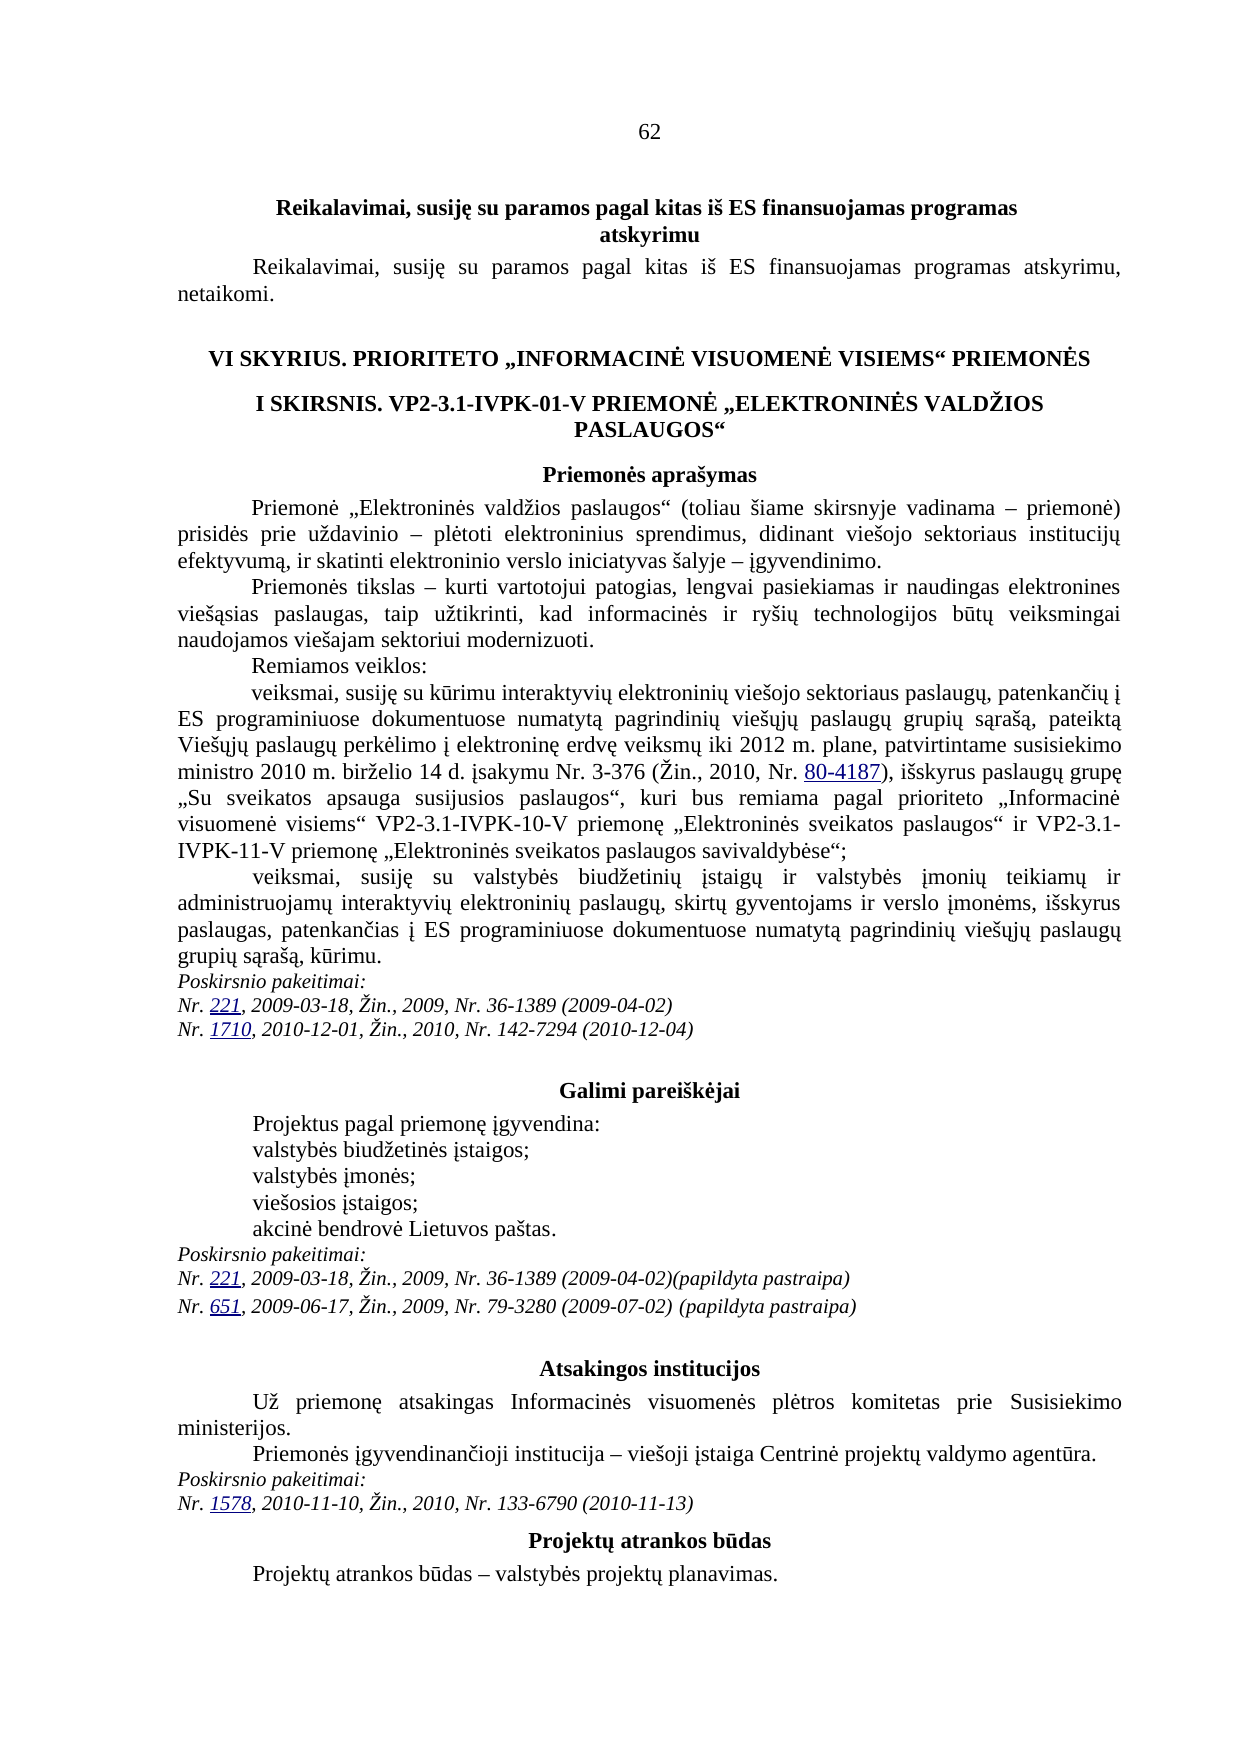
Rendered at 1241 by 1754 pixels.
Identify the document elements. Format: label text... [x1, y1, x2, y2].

text Nr. 651, 2009-06-17, Žin., 2009, Nr. 79-3280 (2009-07-02) (papildyta pastraipa) [177, 1290, 1122, 1318]
text Projektų atrankos būdas [177, 1527, 1122, 1554]
subtitle VI SKYRIUS. PRIORITETO „INFORMACINĖ VISUOMENĖ VISIEMS“ PRIEMONĖS [177, 345, 1122, 371]
text viešosios įstaigos; [177, 1189, 1122, 1215]
text Projektų atrankos būdas – valstybės projektų planavimas. [177, 1560, 1122, 1586]
text Priemonės tikslas – kurti vartotojui patogias, lengvai pasiekiamas ir naudingas elektronines viešąsias paslaugas, taip užtikrinti, kad informacinės ir ryšių technologijos būtų veiksmingai naudojamos viešajam sektoriui modernizuoti. [177, 573, 1122, 652]
text valstybės biudžetinės įstaigos; [177, 1136, 1122, 1163]
text Remiamos veiklos: [177, 652, 1122, 679]
text Reikalavimai, susiję su paramos pagal kitas iš ES finansuojamas programas atskyrimu, netaikomi. [177, 253, 1122, 306]
text Nr. 1578, 2010-11-10, Žin., 2010, Nr. 133-6790 (2010-11-13) [177, 1491, 1122, 1515]
text Priemonės įgyvendinančioji institucija – viešoji įstaiga Centrinė projektų valdymo agentūra. [177, 1440, 1122, 1467]
text Poskirsnio pakeitimai: [177, 1242, 1122, 1266]
text Nr. 1710, 2010-12-01, Žin., 2010, Nr. 142-7294 (2010-12-04) [177, 1017, 1122, 1041]
text Priemonės aprašymas [177, 462, 1122, 488]
text Nr. 221, 2009-03-18, Žin., 2009, Nr. 36-1389 (2009-04-02)(papildyta pastraipa) [177, 1266, 1122, 1290]
text veiksmai, susiję su kūrimu interaktyvių elektroninių viešojo sektoriaus paslaugų, patenkančių į ES programiniuose dokumentuose numatytą pagrindinių viešųjų paslaugų grupių sąrašą, pateiktą Viešųjų paslaugų perkėlimo į elektroninę erdvę veiksmų iki 2012 m. plane, patvirtintame susisiekimo ministro 2010 m. birželio 14 d. įsakymu Nr. 3-376 (Žin., 2010, Nr. 80-4187), išskyrus paslaugų grupę „Su sveikatos apsauga susijusios paslaugos“, kuri bus remiama pagal prioriteto „Informacinė visuomenė visiems“ VP2-3.1-IVPK-10-V priemonę „Elektroninės sveikatos paslaugos“ ir VP2-3.1-IVPK-11-V priemonę „Elektroninės sveikatos paslaugos savivaldybėse“; [177, 679, 1122, 863]
text Nr. 221, 2009-03-18, Žin., 2009, Nr. 36-1389 (2009-04-02) [177, 993, 1122, 1017]
text Priemonė „Elektroninės valdžios paslaugos“ (toliau šiame skirsnyje vadinama – priemonė) prisidės prie uždavinio – plėtoti elektroninius sprendimus, didinant viešojo sektoriaus institucijų efektyvumą, ir skatinti elektroninio verslo iniciatyvas šalyje – įgyvendinimo. [177, 494, 1122, 573]
text valstybės įmonės; [177, 1163, 1122, 1189]
text Atsakingos institucijos [177, 1355, 1122, 1381]
text akcinė bendrovė Lietuvos paštas. [177, 1215, 1122, 1242]
text Poskirsnio pakeitimai: [177, 968, 1122, 993]
text Už priemonę atsakingas Informacinės visuomenės plėtros komitetas prie Susisiekimo ministerijos. [177, 1388, 1122, 1440]
text veiksmai, susiję su valstybės biudžetinių įstaigų ir valstybės įmonių teikiamų ir administruojamų interaktyvių elektroninių paslaugų, skirtų gyventojams ir verslo įmonėms, išskyrus paslaugas, patenkančias į ES programiniuose dokumentuose numatytą pagrindinių viešųjų paslaugų grupių sąrašą, kūrimu. [177, 863, 1122, 968]
text Reikalavimai, susiję su paramos pagal kitas iš ES finansuojamas programas atskyrimu [177, 194, 1122, 247]
subtitle I SKIRSNIS. VP2-3.1-IVPK-01-V PRIEMONĖ „ELEKTRONINĖS VALDŽIOS PASLAUGOS“ [177, 390, 1122, 443]
text Galimi pareiškėjai [177, 1077, 1122, 1104]
text Poskirsnio pakeitimai: [177, 1467, 1122, 1491]
text Projektus pagal priemonę įgyvendina: [177, 1110, 1122, 1136]
